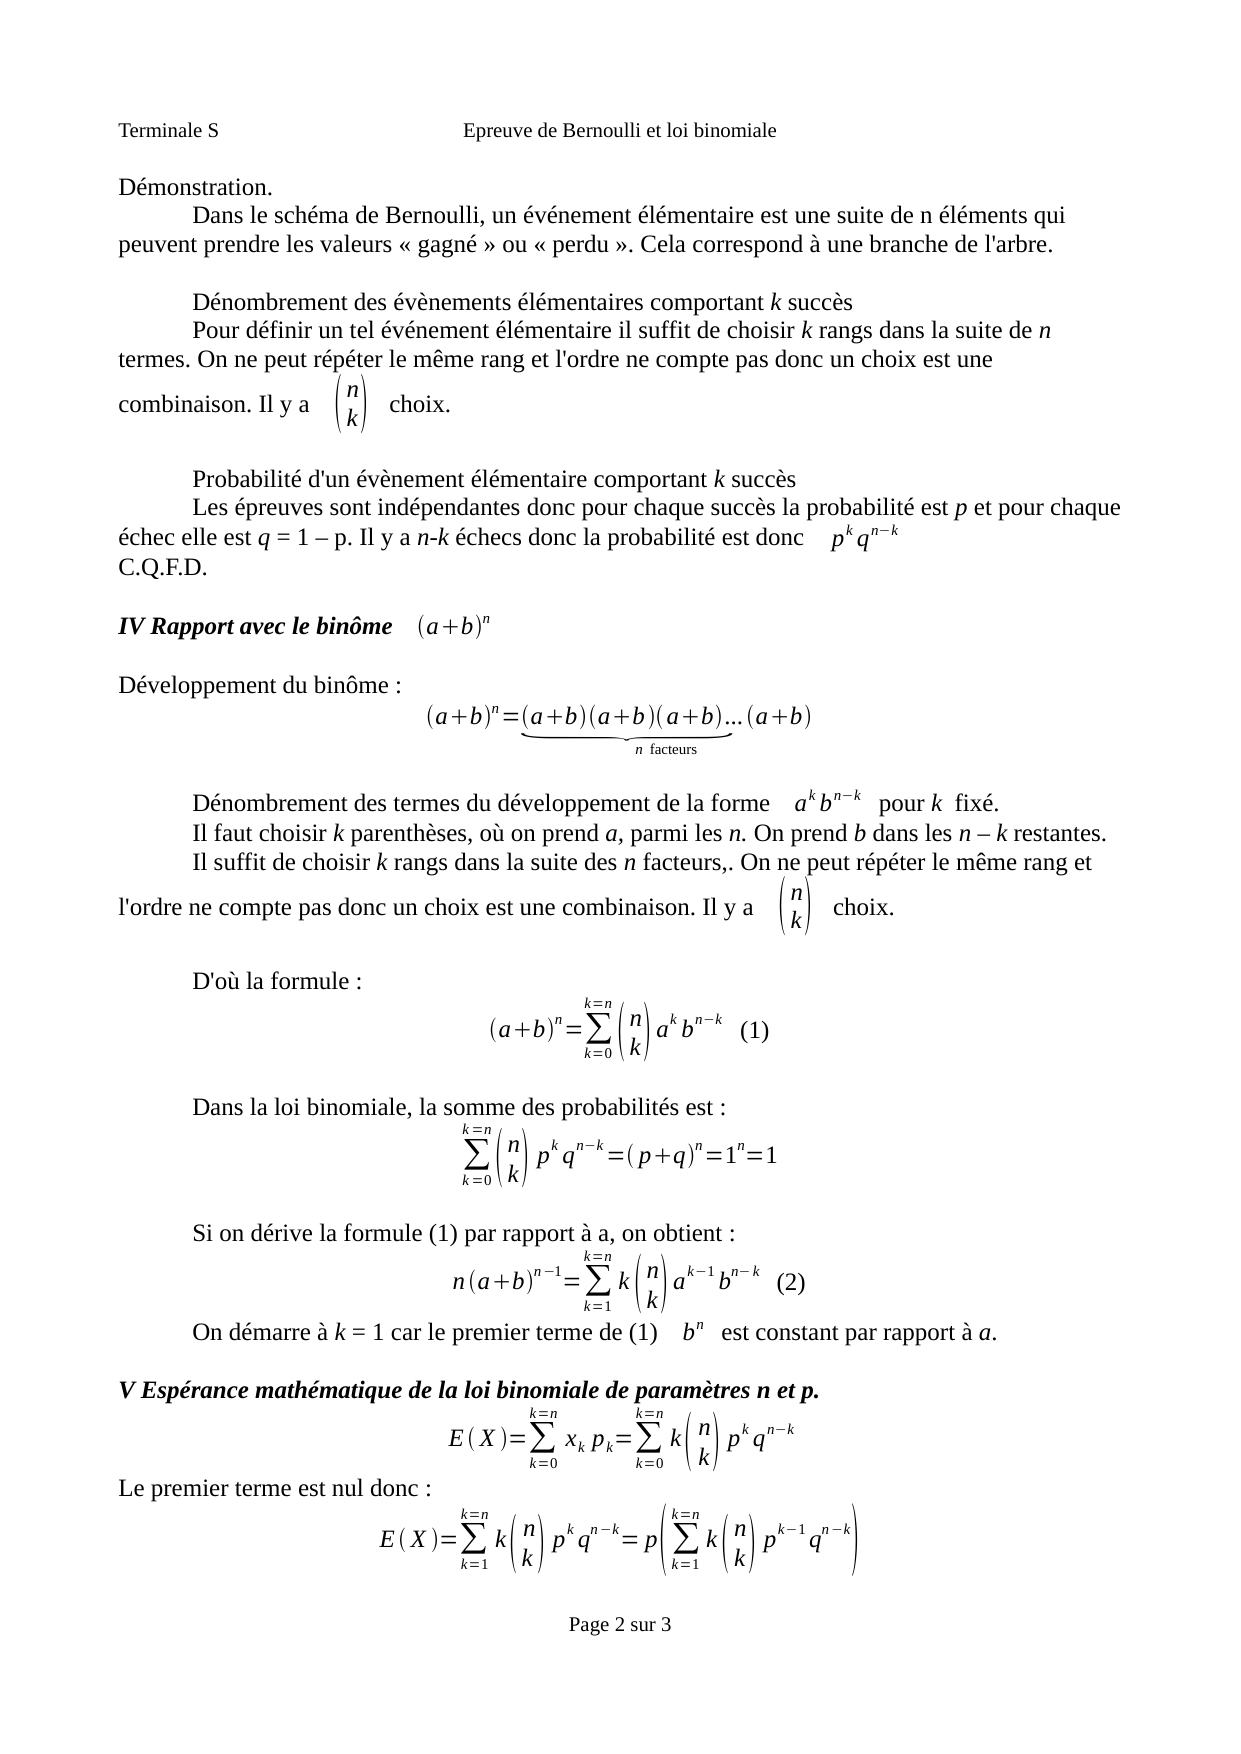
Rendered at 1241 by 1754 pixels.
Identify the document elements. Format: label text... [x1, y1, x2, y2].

text Les épreuves sont indépendantes donc pour chaque succès la probabilité est p et pour chaque échec elle est q = 1 – p. Il y a n-k échecs donc la probabilité est donc [118, 492, 1122, 552]
text On démarre à k = 1 car le premier terme de (1) est constant par rapport à a. [118, 1316, 1122, 1347]
text Dans le schéma de Bernoulli, un événement élémentaire est une suite de n éléments qui peuvent prendre les valeurs « gagné » ou « perdu ». Cela correspond à une branche de l'arbre. [118, 200, 1122, 258]
text Il suffit de choisir k rangs dans la suite des n facteurs,. On ne peut répéter le même rang et l'ordre ne compte pas donc un choix est une combinaison. Il y a choix. [118, 847, 1122, 937]
text Probabilité d'un évènement élémentaire comportant k succès [118, 464, 1122, 492]
text Le premier terme est nul donc : [118, 1473, 1122, 1502]
text Développement du binôme : [118, 671, 1122, 699]
text IV Rapport avec le binôme [118, 610, 1122, 642]
text V Espérance mathématique de la loi binomiale de paramètres n et p. [118, 1376, 1122, 1404]
text Démonstration. [118, 172, 1122, 200]
text Dénombrement des évènements élémentaires comportant k succès [118, 287, 1122, 315]
text (1) [118, 995, 1122, 1063]
text Si on dérive la formule (1) par rapport à a, on obtient : [118, 1218, 1122, 1247]
text Dénombrement des termes du développement de la forme pour k fixé. [118, 787, 1122, 818]
text Dans la loi binomiale, la somme des probabilités est : [118, 1092, 1122, 1121]
text D'où la formule : [118, 966, 1122, 995]
text Il faut choisir k parenthèses, où on prend a, parmi les n. On prend b dans les n – k restantes. [118, 818, 1122, 847]
text C.Q.F.D. [118, 552, 1122, 581]
text Pour définir un tel événement élémentaire il suffit de choisir k rangs dans la suite de n termes. On ne peut répéter le même rang et l'ordre ne compte pas donc un choix est une combinaison. Il y a choix. [118, 315, 1122, 435]
text (2) [118, 1247, 1122, 1316]
